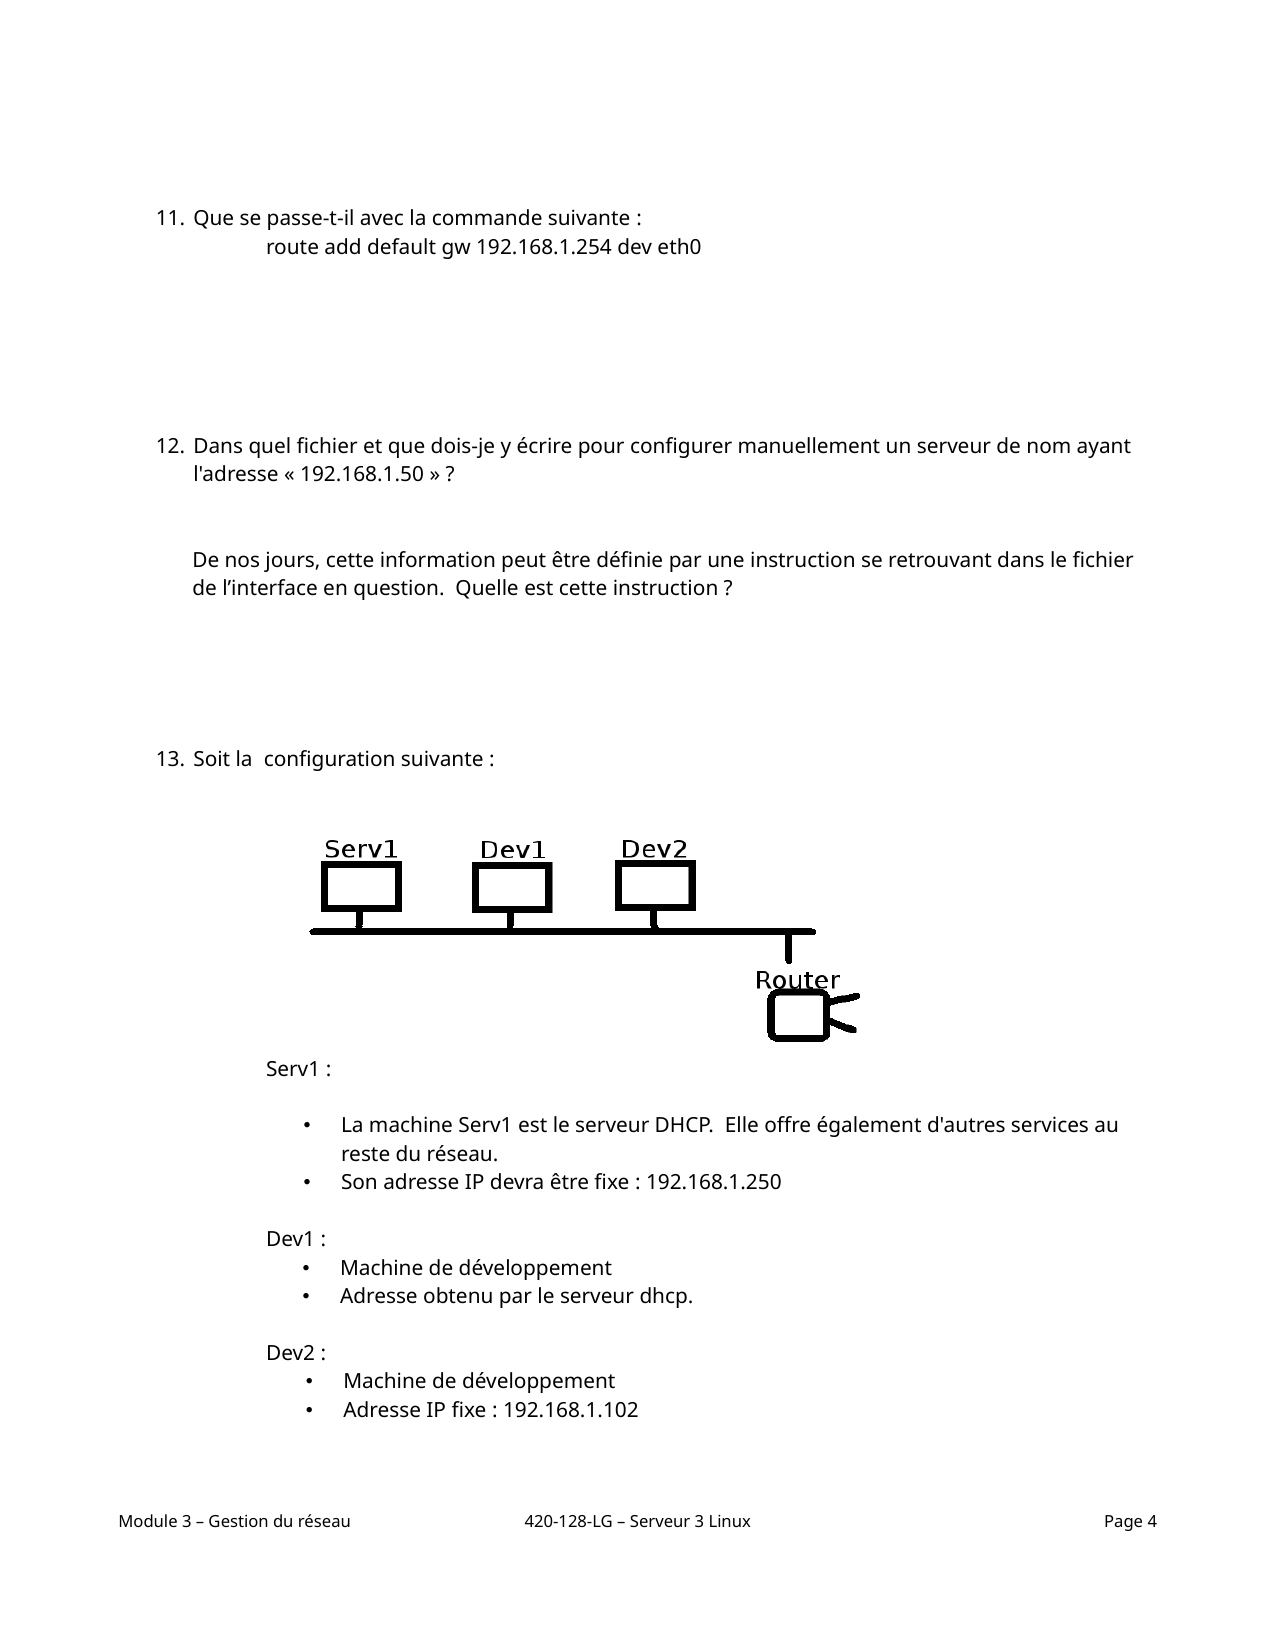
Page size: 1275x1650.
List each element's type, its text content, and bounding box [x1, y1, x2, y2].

list La machine Serv1 est le serveur DHCP. Elle offre également d'autres services au reste du réseau. [303, 1111, 1157, 1167]
list Dans quel fichier et que dois-je y écrire pour configurer manuellement un serveur de nom ayant l'adresse « 192.168.1.50 » ? [156, 431, 1157, 488]
list Son adresse IP devra être fixe : 192.168.1.250 [303, 1167, 1157, 1196]
list Que se passe-t-il avec la commande suivante : [156, 203, 1157, 232]
list Machine de développement [302, 1253, 1157, 1281]
text De nos jours, cette information peut être définie par une instruction se retrouvant dans le fichier de l’interface en question. Quelle est cette instruction ? [192, 545, 1157, 602]
list Adresse IP fixe : 192.168.1.102 [306, 1395, 1157, 1423]
text Serv1 : [118, 829, 1157, 1082]
text Dev2 : [118, 1338, 1157, 1367]
list Soit la configuration suivante : [156, 744, 1157, 772]
text Dev1 : [118, 1224, 1157, 1253]
list Adresse obtenu par le serveur dhcp. [302, 1281, 1157, 1310]
picture [294, 829, 902, 1054]
list Machine de développement [306, 1367, 1157, 1395]
text route add default gw 192.168.1.254 dev eth0 [118, 232, 1157, 260]
